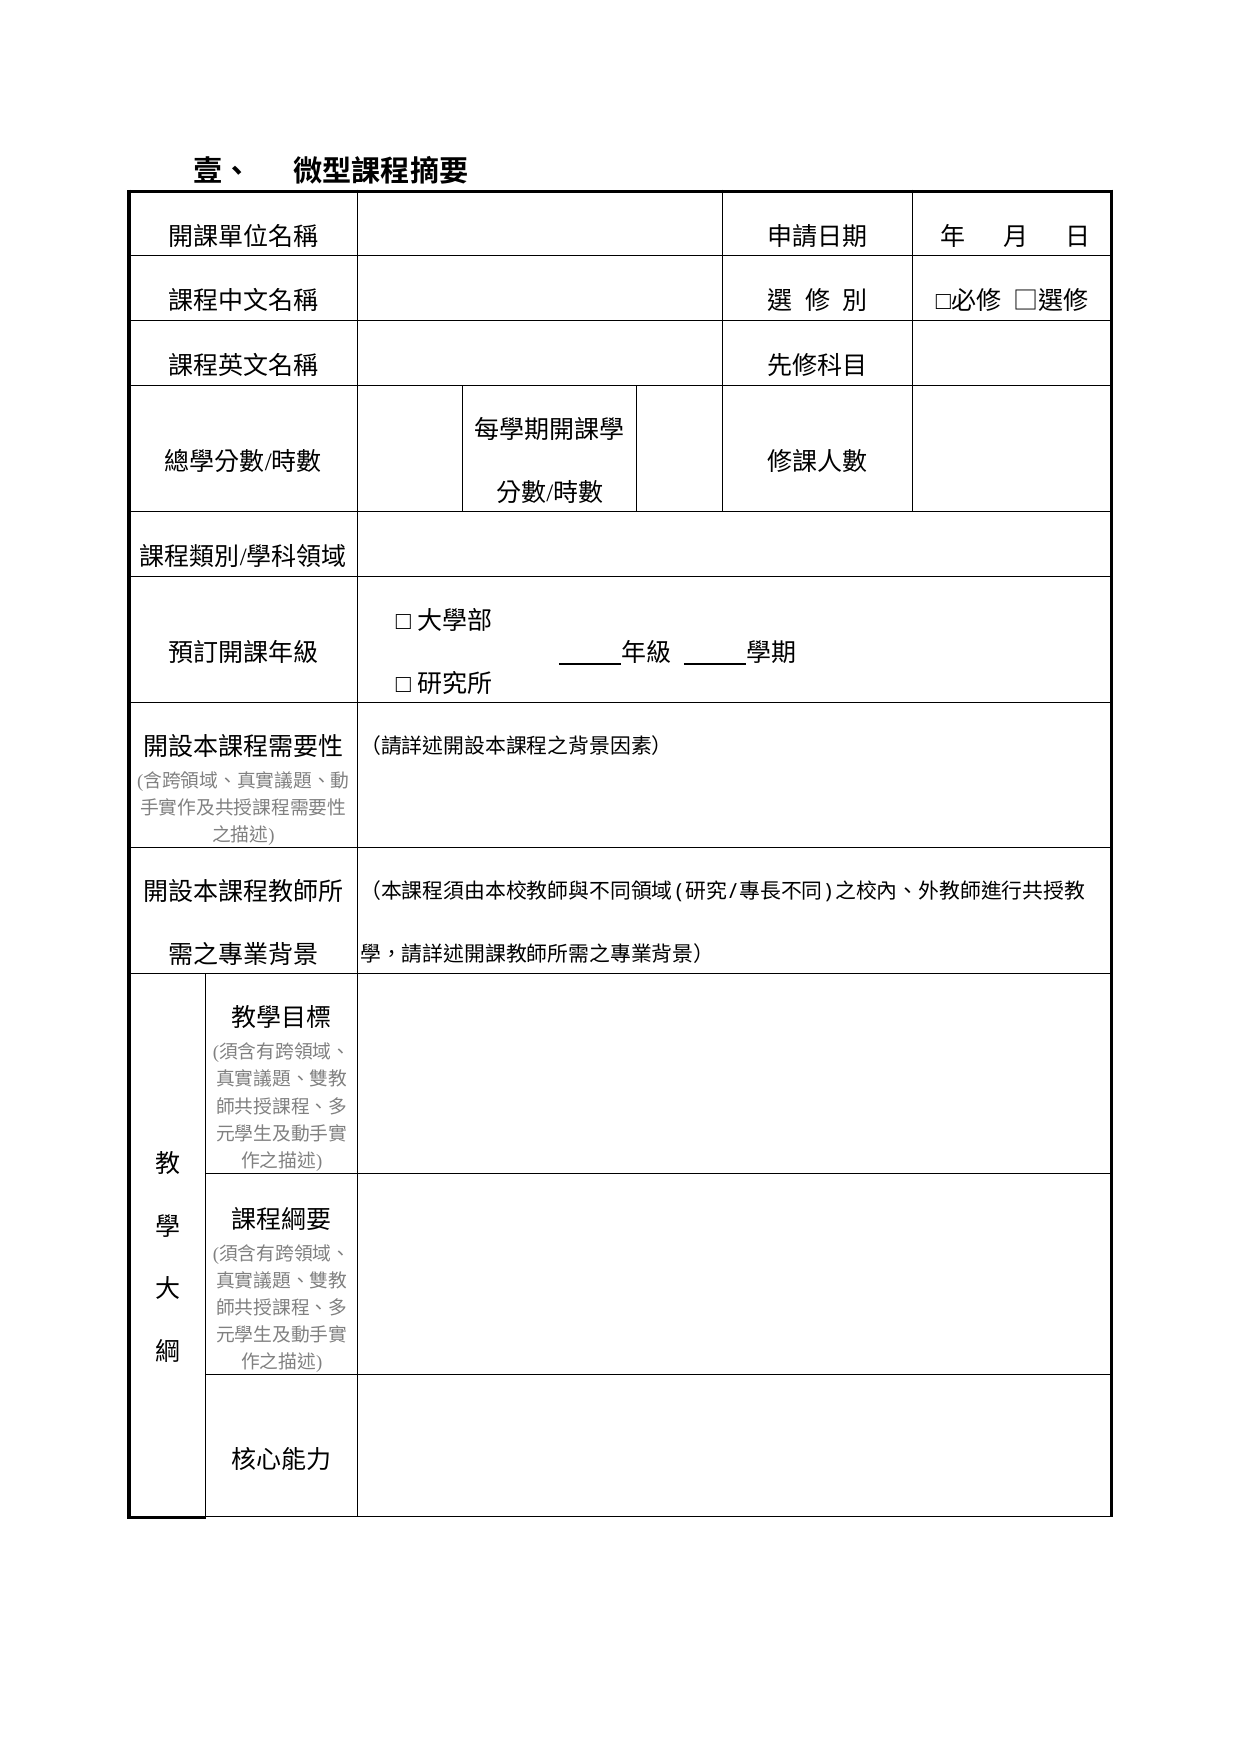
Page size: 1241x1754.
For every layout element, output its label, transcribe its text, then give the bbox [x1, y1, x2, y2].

table_cell [358, 1174, 1110, 1374]
table_cell （本課程須由本校教師與不同領域(研究/專長不同)之校內、外教師進行共授教學，請詳述開課教師所需之專業背景） [358, 848, 1110, 973]
table_cell [358, 512, 1110, 576]
table_cell [358, 386, 462, 511]
table_cell 核心能力 [206, 1375, 357, 1516]
table_cell 開設本課程教師所需之專業背景 [131, 848, 357, 973]
table_cell [358, 321, 722, 385]
table_header [358, 193, 722, 255]
table_cell 教 學 大 綱 [131, 974, 205, 1516]
table_header 年 月 日 [913, 193, 1110, 255]
table_cell [913, 321, 1110, 385]
table_cell 課程英文名稱 [131, 321, 357, 385]
table_cell □ 大學部 □ 研究所 [358, 577, 531, 702]
table_cell [358, 974, 1110, 1173]
table_cell 年級 學期 [531, 577, 1110, 702]
table_cell 每學期開課學分數/時數 [463, 386, 636, 511]
list 微型課程摘要 [193, 127, 1122, 189]
table_cell [637, 386, 722, 511]
table_cell [358, 1375, 1110, 1516]
table_cell 修課人數 [723, 386, 912, 511]
table_cell 先修科目 [723, 321, 912, 385]
table_cell 教學目標 (須含有跨領域、真實議題、雙教師共授課程、多元學生及動手實作之描述) [206, 974, 357, 1173]
table_cell 課程類別/學科領域 [131, 512, 357, 576]
table_cell 預訂開課年級 [131, 577, 357, 702]
table_cell 開設本課程需要性 (含跨領域、真實議題、動手實作及共授課程需要性之描述) [131, 703, 357, 847]
table_cell 課程綱要 (須含有跨領域、真實議題、雙教師共授課程、多元學生及動手實作之描述) [206, 1174, 357, 1374]
table_cell 課程中文名稱 [131, 256, 357, 320]
table_cell （請詳述開設本課程之背景因素） [358, 703, 1110, 847]
table_cell [913, 386, 1110, 511]
table_header 開課單位名稱 [131, 193, 357, 255]
table_cell [358, 256, 722, 320]
table_header 申請日期 [723, 193, 912, 255]
table_cell 選 修 別 [723, 256, 912, 320]
table_cell □必修 □選修 [913, 256, 1110, 320]
table_cell 總學分數/時數 [131, 386, 357, 511]
